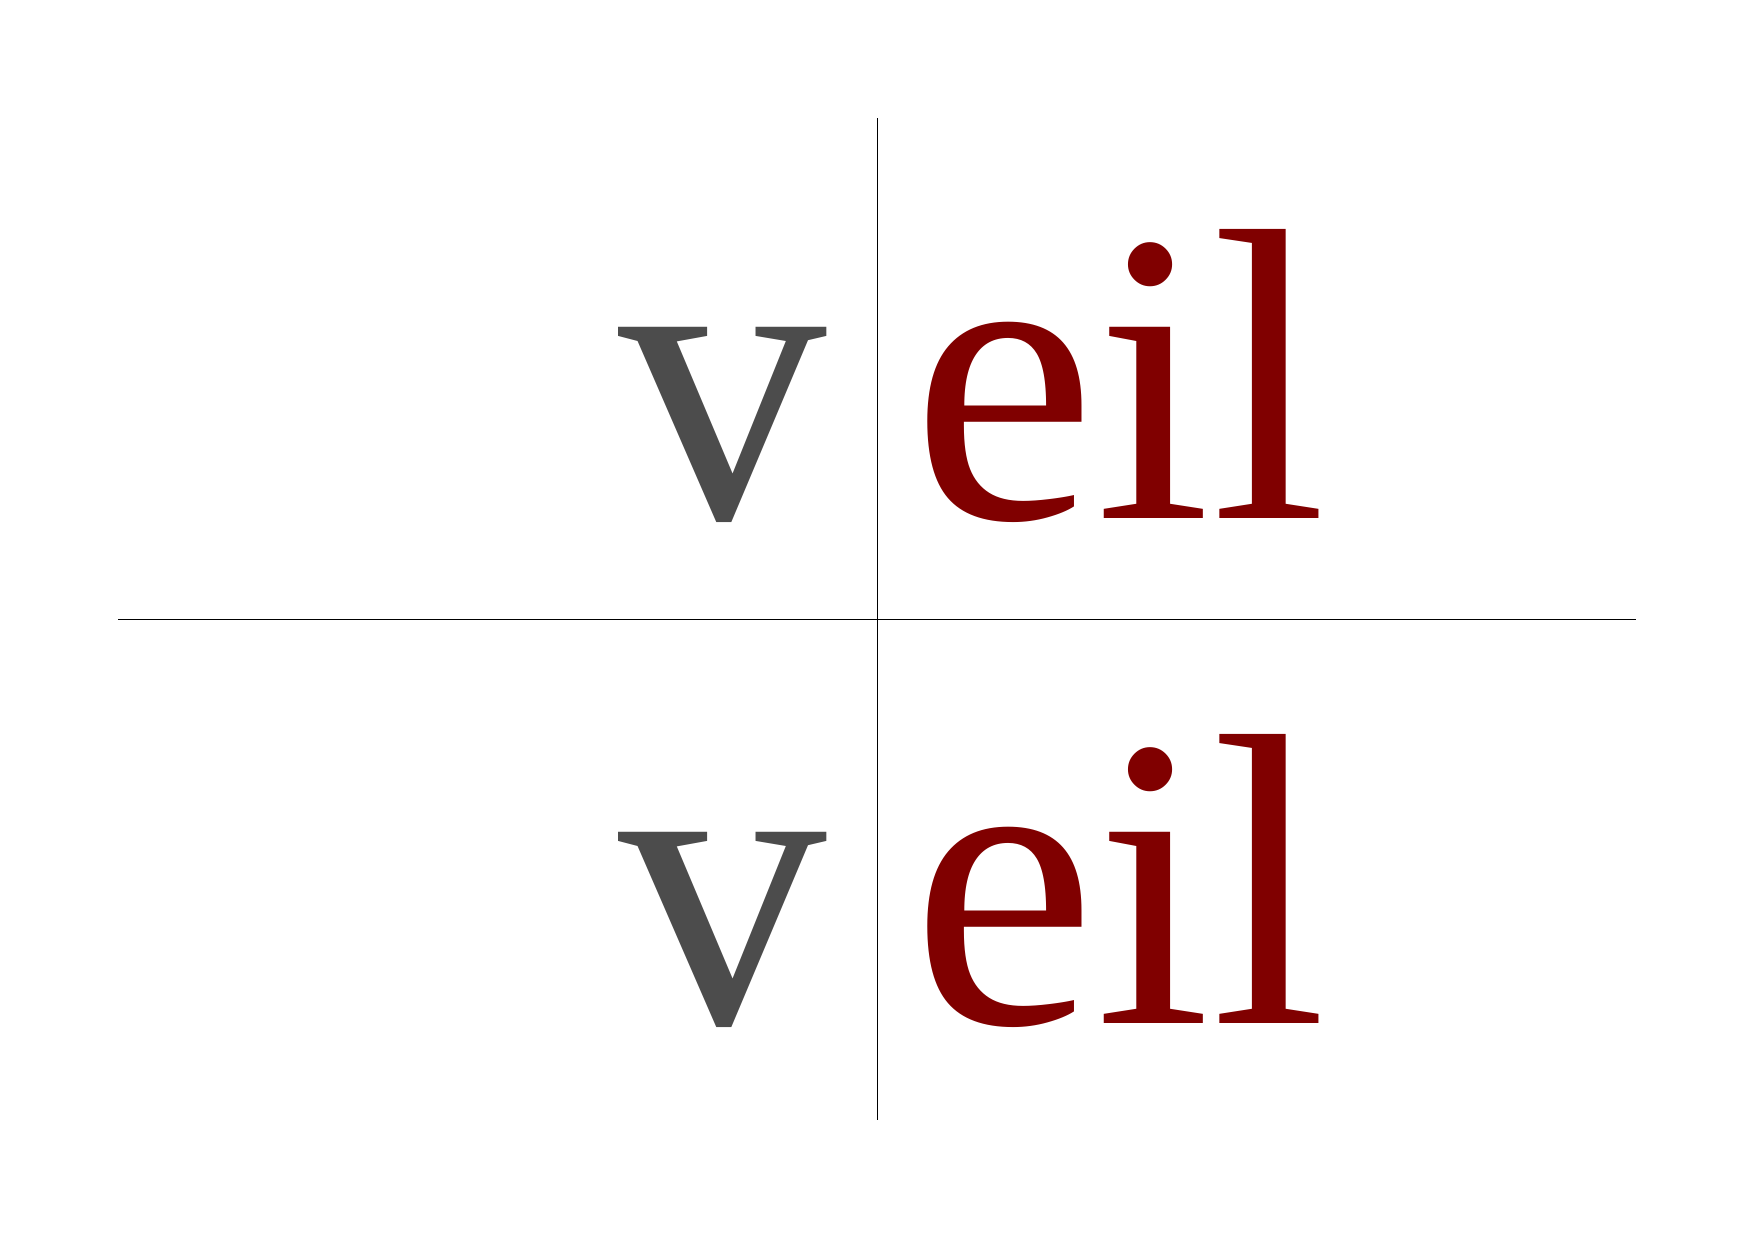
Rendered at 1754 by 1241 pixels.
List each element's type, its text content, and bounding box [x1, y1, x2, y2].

table_cell eil [878, 620, 1636, 1120]
table_header v [118, 118, 877, 619]
table_cell v [118, 620, 877, 1120]
table_header eil [878, 118, 1636, 619]
